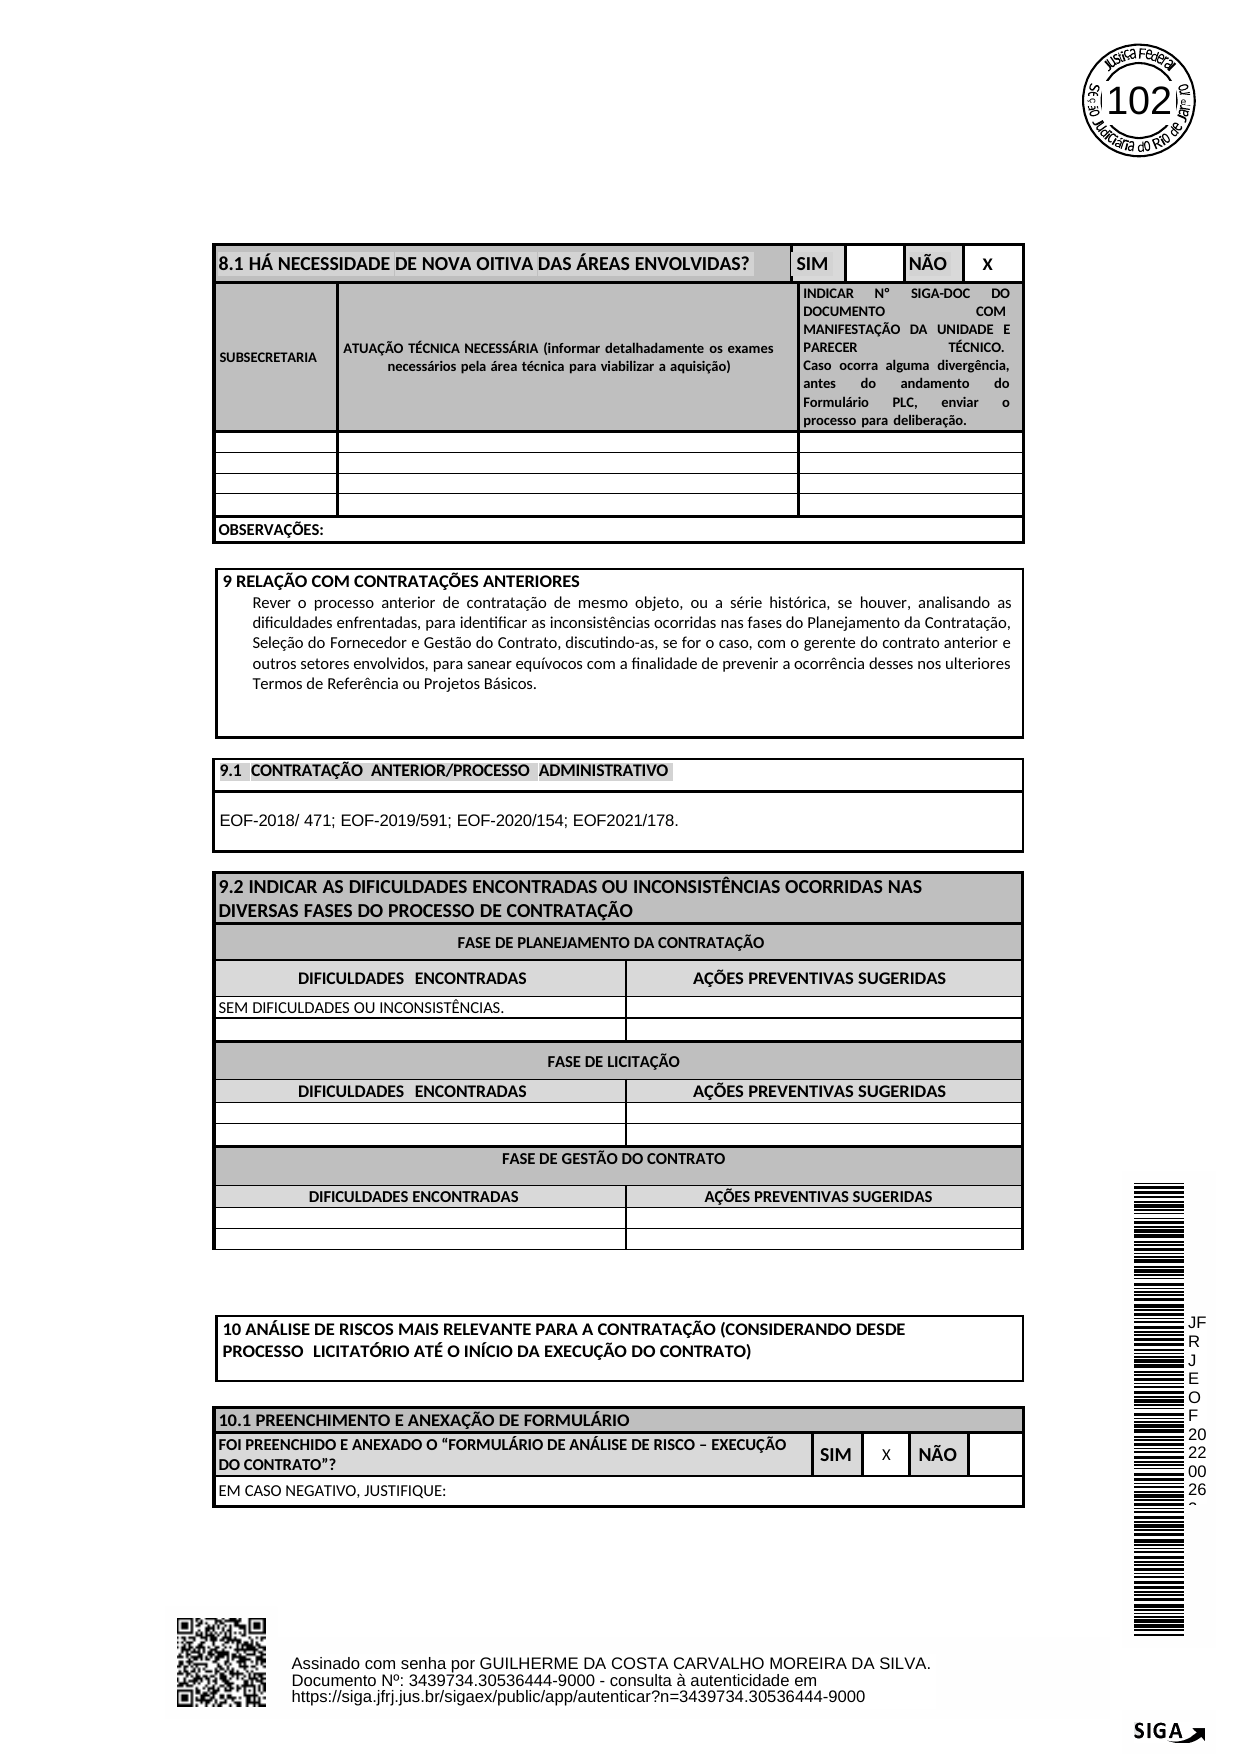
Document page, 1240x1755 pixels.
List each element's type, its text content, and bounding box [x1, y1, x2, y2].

table_cell DIFICULDADES ENCONTRADAS [216, 961, 625, 996]
table_header 10.1 PREENCHIMENTO E ANEXAÇÃO DE FORMULÁRIO [216, 1409, 1022, 1431]
table_cell [339, 453, 797, 472]
text JFRJEOF202200262V01 [1188, 1314, 1207, 1504]
table_cell AÇÕES PREVENTIVAS SUGERIDAS [627, 961, 1021, 996]
text 10 ANÁLISE DE RISCOS MAIS RELEVANTE PARA A CONTRATAÇÃO (CONSIDERANDO DESDE PROCESSO LICITATÓRIO ATÉ O INÍCIO DA EXECUÇÃO DO CONTRATO) [222, 1318, 986, 1362]
table_cell ATUAÇÃO TÉCNICA NECESSÁRIA (informar detalhadamente os exames necessários pela área técnica para viabilizar a aquisição) [339, 284, 797, 430]
table_cell [216, 433, 336, 452]
text Rever o processo anterior de contratação de mesmo objeto, ou a série histórica, se houver, analisando as dificuldades enfrentadas, para identificar as inconsistências ocorridas nas fases do Planejamento da Contratação, Seleção do Fornecedor e Gestão do Contrato, discutindo-as, se for o caso, com o gerente do contrato anterior e outros setores envolvidos, para sanear equívocos com a finalidade de prevenir a ocorrência desses nos ulteriores Termos de Referência ou Projetos Básicos. [252, 592, 1012, 694]
table_cell [216, 494, 336, 515]
table_cell [627, 1229, 1021, 1249]
text ç [1087, 98, 1099, 106]
table_cell EM CASO NEGATIVO, JUSTIFIQUE: [216, 1477, 1022, 1504]
table_cell [970, 1434, 1022, 1475]
table_cell DIFICULDADES ENCONTRADAS [216, 1186, 625, 1207]
table_cell [216, 453, 336, 472]
table_cell [216, 1019, 625, 1039]
table_header 9.2 INDICAR AS DIFICULDADES ENCONTRADAS OU INCONSISTÊNCIAS OCORRIDAS NAS DIVERSAS FASES DO PROCESSO DE CONTRATAÇÃO [216, 874, 1021, 922]
table_cell [627, 1103, 1021, 1123]
table_header X [965, 246, 1022, 281]
table_cell [216, 1124, 625, 1145]
table_cell [339, 494, 797, 515]
table_cell FASE DE GESTÃO DO CONTRATO [216, 1148, 1021, 1185]
table_cell SIM [814, 1434, 861, 1475]
table_cell [800, 494, 1022, 515]
table_cell SUBSECRETARIA [216, 284, 336, 430]
text 9 RELAÇÃO COM CONTRATAÇÕES ANTERIORES [222, 570, 1022, 592]
table_cell [216, 1103, 625, 1123]
table_cell [216, 1208, 625, 1228]
table_cell [627, 997, 1021, 1017]
table_cell OBSERVAÇÕES: [216, 518, 1022, 541]
table_cell [627, 1208, 1021, 1228]
table_cell [339, 433, 797, 452]
table_cell X [864, 1434, 908, 1475]
table_cell AÇÕES PREVENTIVAS SUGERIDAS [627, 1186, 1021, 1207]
table_cell [627, 1019, 1021, 1039]
table_cell SEM DIFICULDADES OU INCONSISTÊNCIAS. [216, 997, 625, 1017]
table_header 8.1 HÁ NECESSIDADE DE NOVA OITIVA DAS ÁREAS ENVOLVIDAS? [216, 246, 790, 281]
table_cell [216, 1229, 625, 1249]
table_cell DIFICULDADES ENCONTRADAS [216, 1080, 625, 1102]
table_cell FOI PREENCHIDO E ANEXADO O “FORMULÁRIO DE ANÁLISE DE RISCO – EXECUÇÃO DO CONTRATO”? [216, 1434, 811, 1475]
table_cell FASE DE PLANEJAMENTO DA CONTRATAÇÃO [216, 925, 1021, 959]
table_cell [800, 453, 1022, 472]
table_cell [216, 474, 336, 493]
text e [1180, 95, 1193, 105]
table_cell NÃO [911, 1434, 967, 1475]
table_cell [800, 474, 1022, 493]
table_cell [627, 1124, 1021, 1145]
table_cell FASE DE LICITAÇÃO [216, 1043, 1021, 1079]
table_cell [800, 433, 1022, 452]
table_header NÃO [906, 246, 962, 281]
table_cell AÇÕES PREVENTIVAS SUGERIDAS [627, 1080, 1021, 1102]
table_header SIM [793, 246, 844, 281]
table_cell [339, 474, 797, 493]
table_cell INDICAR Nº SIGA-DOC DO DOCUMENTO COM MANIFESTAÇÃO DA UNIDADE E PARECER TÉCNICO. Caso ocorra alguma divergência, antes do andamento do Formulário PLC, enviar o processo para deliberação. [800, 284, 1022, 430]
table_header [847, 246, 903, 281]
